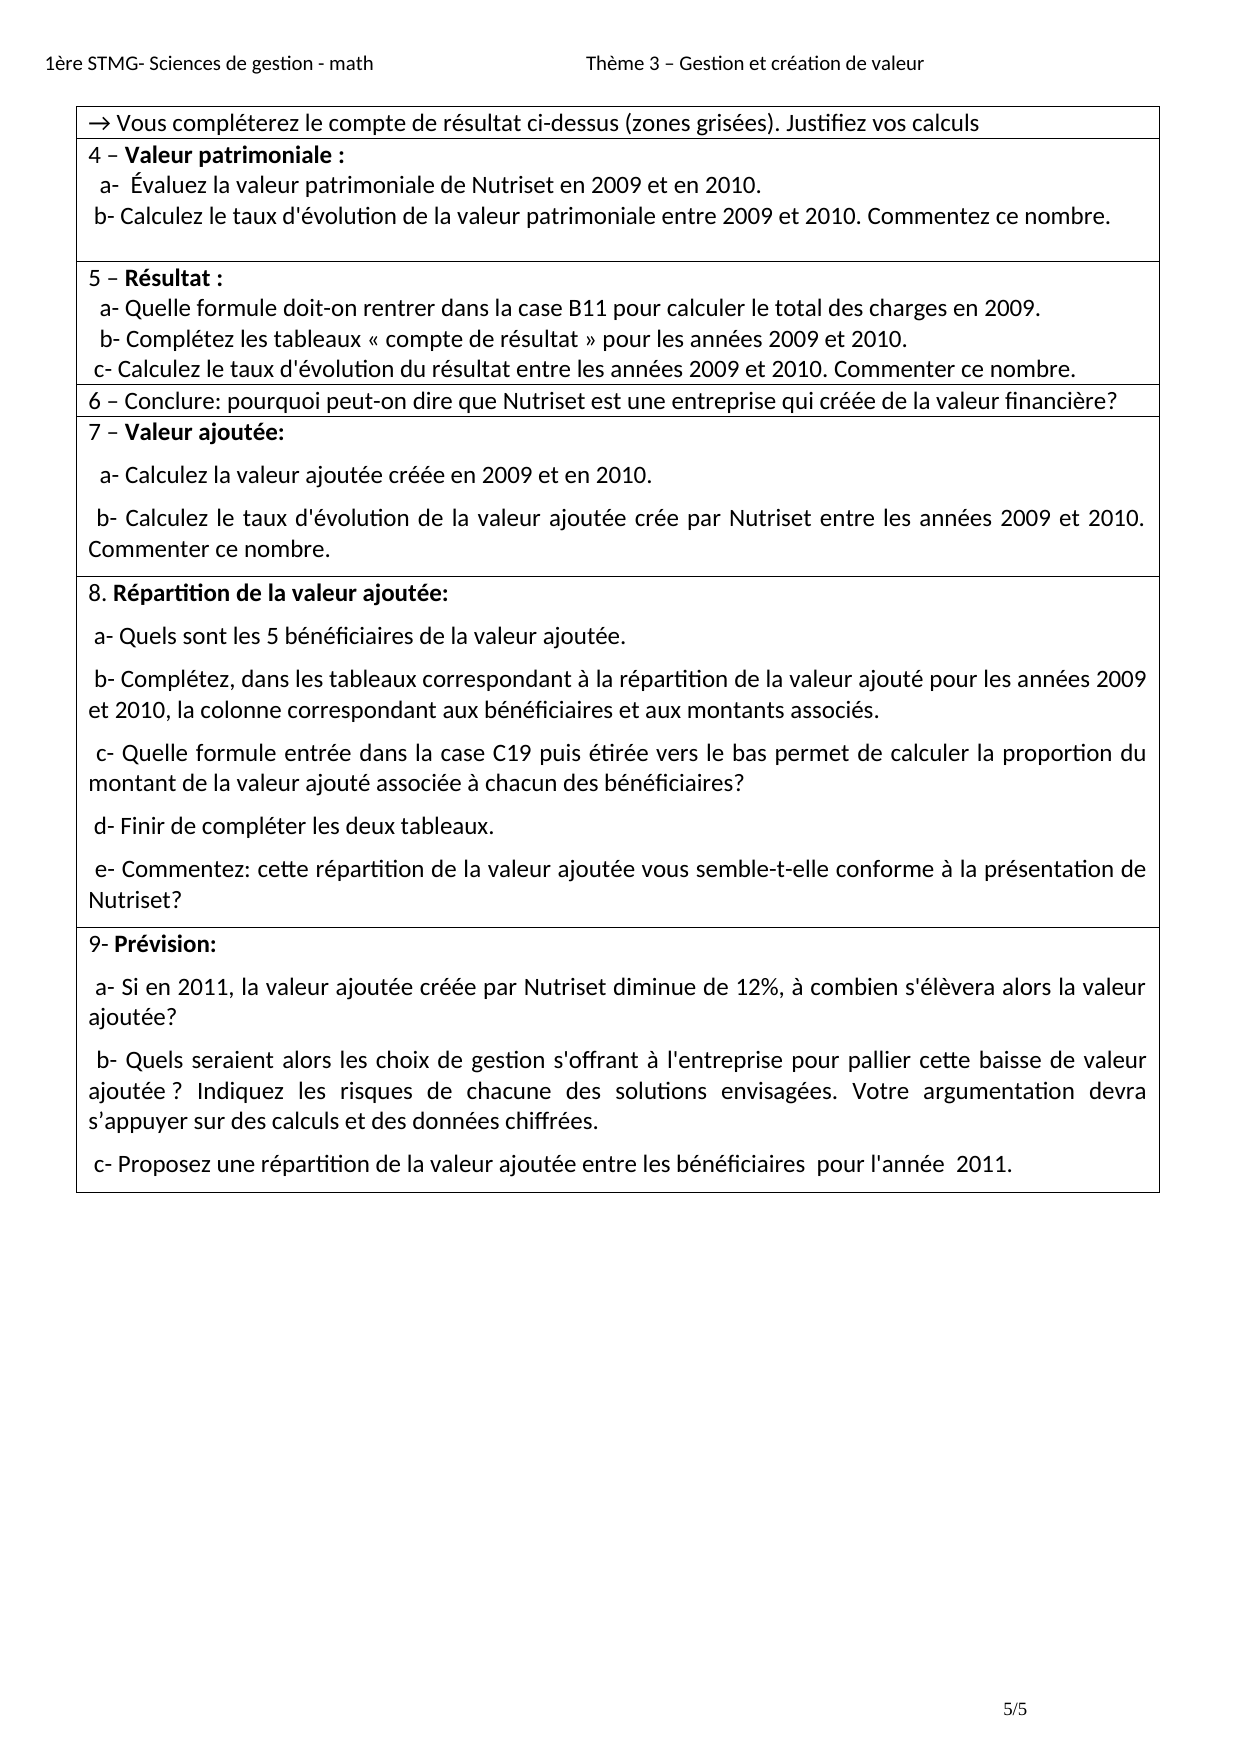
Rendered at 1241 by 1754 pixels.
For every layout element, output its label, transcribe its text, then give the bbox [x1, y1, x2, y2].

table_cell 8. Répartition de la valeur ajoutée: a- Quels sont les 5 bénéficiaires de la valeur ajoutée. b- Complétez, dans les tableaux correspondant à la répartition de la valeur ajouté pour les années 2009 et 2010, la colonne correspondant aux bénéficiaires et aux montants associés. c- Quelle formule entrée dans la case C19 puis étirée vers le bas permet de calculer la proportion du montant de la valeur ajouté associée à chacun des bénéficiaires? d- Finir de compléter les deux tableaux. e- Commentez: cette répartition de la valeur ajoutée vous semble-t-elle conforme à la présentation de Nutriset? [77, 577, 1159, 927]
table_cell 4 – Valeur patrimoniale : a- Évaluez la valeur patrimoniale de Nutriset en 2009 et en 2010. b- Calculez le taux d'évolution de la valeur patrimoniale entre 2009 et 2010. Commentez ce nombre. [77, 139, 1159, 261]
table_cell 9- Prévision: a- Si en 2011, la valeur ajoutée créée par Nutriset diminue de 12%, à combien s'élèvera alors la valeur ajoutée? b- Quels seraient alors les choix de gestion s'offrant à l'entreprise pour pallier cette baisse de valeur ajoutée ? Indiquez les risques de chacune des solutions envisagées. Votre argumentation devra s’appuyer sur des calculs et des données chiffrées. c- Proposez une répartition de la valeur ajoutée entre les bénéficiaires pour l'année 2011. [77, 928, 1159, 1192]
table_cell 7 – Valeur ajoutée: a- Calculez la valeur ajoutée créée en 2009 et en 2010. b- Calculez le taux d'évolution de la valeur ajoutée crée par Nutriset entre les années 2009 et 2010. Commenter ce nombre. [77, 417, 1159, 576]
table_cell → Vous compléterez le compte de résultat ci-dessus (zones grisées). Justifiez vos calculs [77, 107, 1159, 138]
table_cell 6 – Conclure: pourquoi peut-on dire que Nutriset est une entreprise qui créée de la valeur financière? [77, 385, 1159, 416]
table_cell 5 – Résultat : a- Quelle formule doit-on rentrer dans la case B11 pour calculer le total des charges en 2009. b- Complétez les tableaux « compte de résultat » pour les années 2009 et 2010. c- Calculez le taux d'évolution du résultat entre les années 2009 et 2010. Commenter ce nombre. [77, 262, 1159, 384]
